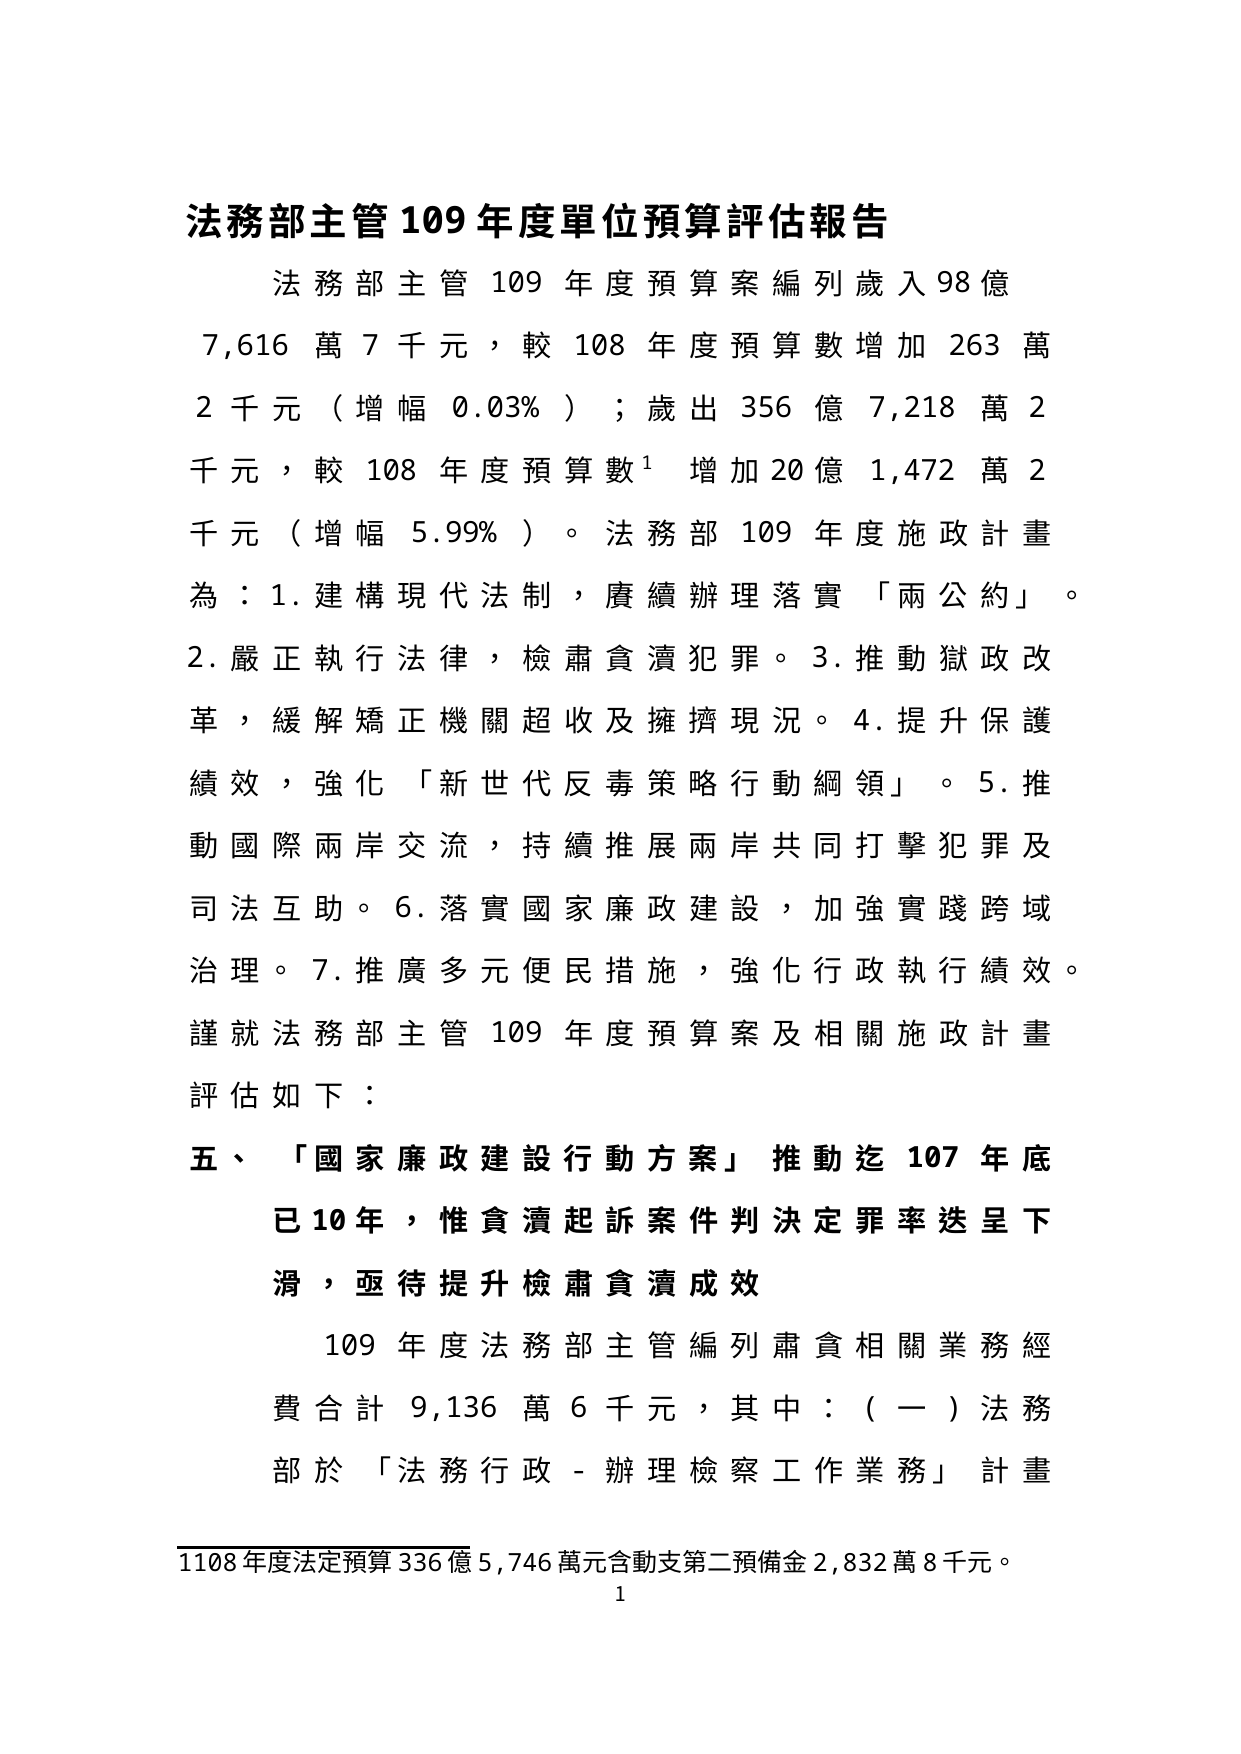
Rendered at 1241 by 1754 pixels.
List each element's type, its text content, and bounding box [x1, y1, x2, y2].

text 法務部主管109年度單位預算評估報告 [183, 177, 1058, 240]
text 108年度法定預算336億5,746萬元含動支第二預備金2,832萬8千元。 [177, 1548, 1063, 1577]
text 109年度法務部主管編列肅貪相關業務經費合計9,136萬6千元，其中：(一)法務部於「法務行政-辦理檢察工作業務」計畫科目項下編列辦理肅貪業務經費12萬5千元；(二)廉政署於「廉政業務」業務計畫編列5,360萬5千元；(三)最高檢察署於「檢察業務-督導肅貪暨重大刑事案件辦理」計畫科目編列513萬6千元；(四)調查局於「司法調查業務-貪瀆犯罪防制」計畫科目編列3,250萬元；惟我國自98年7月推動「國家廉政建設行動方案」以來，貪瀆起訴案件判決定罪率最高僅8成左右，且遠低於各該年度平均全部案件定罪率，肅貪成效待加強，謹說明如下： [242, 1302, 1058, 1490]
text 五、「國家廉政建設行動方案」推動迄107年底已10年，惟貪瀆起訴案件判決定罪率迭呈下滑，亟待提升檢肅貪瀆成效 [183, 1115, 1058, 1302]
text 法務部主管109年度預算案編列歲入98億7,616萬7千元，較108年度預算數增加263萬2千元（增幅0.03%）；歲出356億7,218萬2千元，較108年度預算數增加20億1,472萬2千元（增幅5.99%）。法務部109年度施政計畫為：1.建構現代法制，賡續辦理落實「兩公約」。2.嚴正執行法律，檢肅貪瀆犯罪。3.推動獄政改革，緩解矯正機關超收及擁擠現況。4.提升保護績效，強化「新世代反毒策略行動綱領」。5.推動國際兩岸交流，持續推展兩岸共同打擊犯罪及司法互助。6.落實國家廉政建設，加強實踐跨域治理。7.推廣多元便民措施，強化行政執行績效。謹就法務部主管109年度預算案及相關施政計畫評估如下： [183, 240, 1058, 1115]
